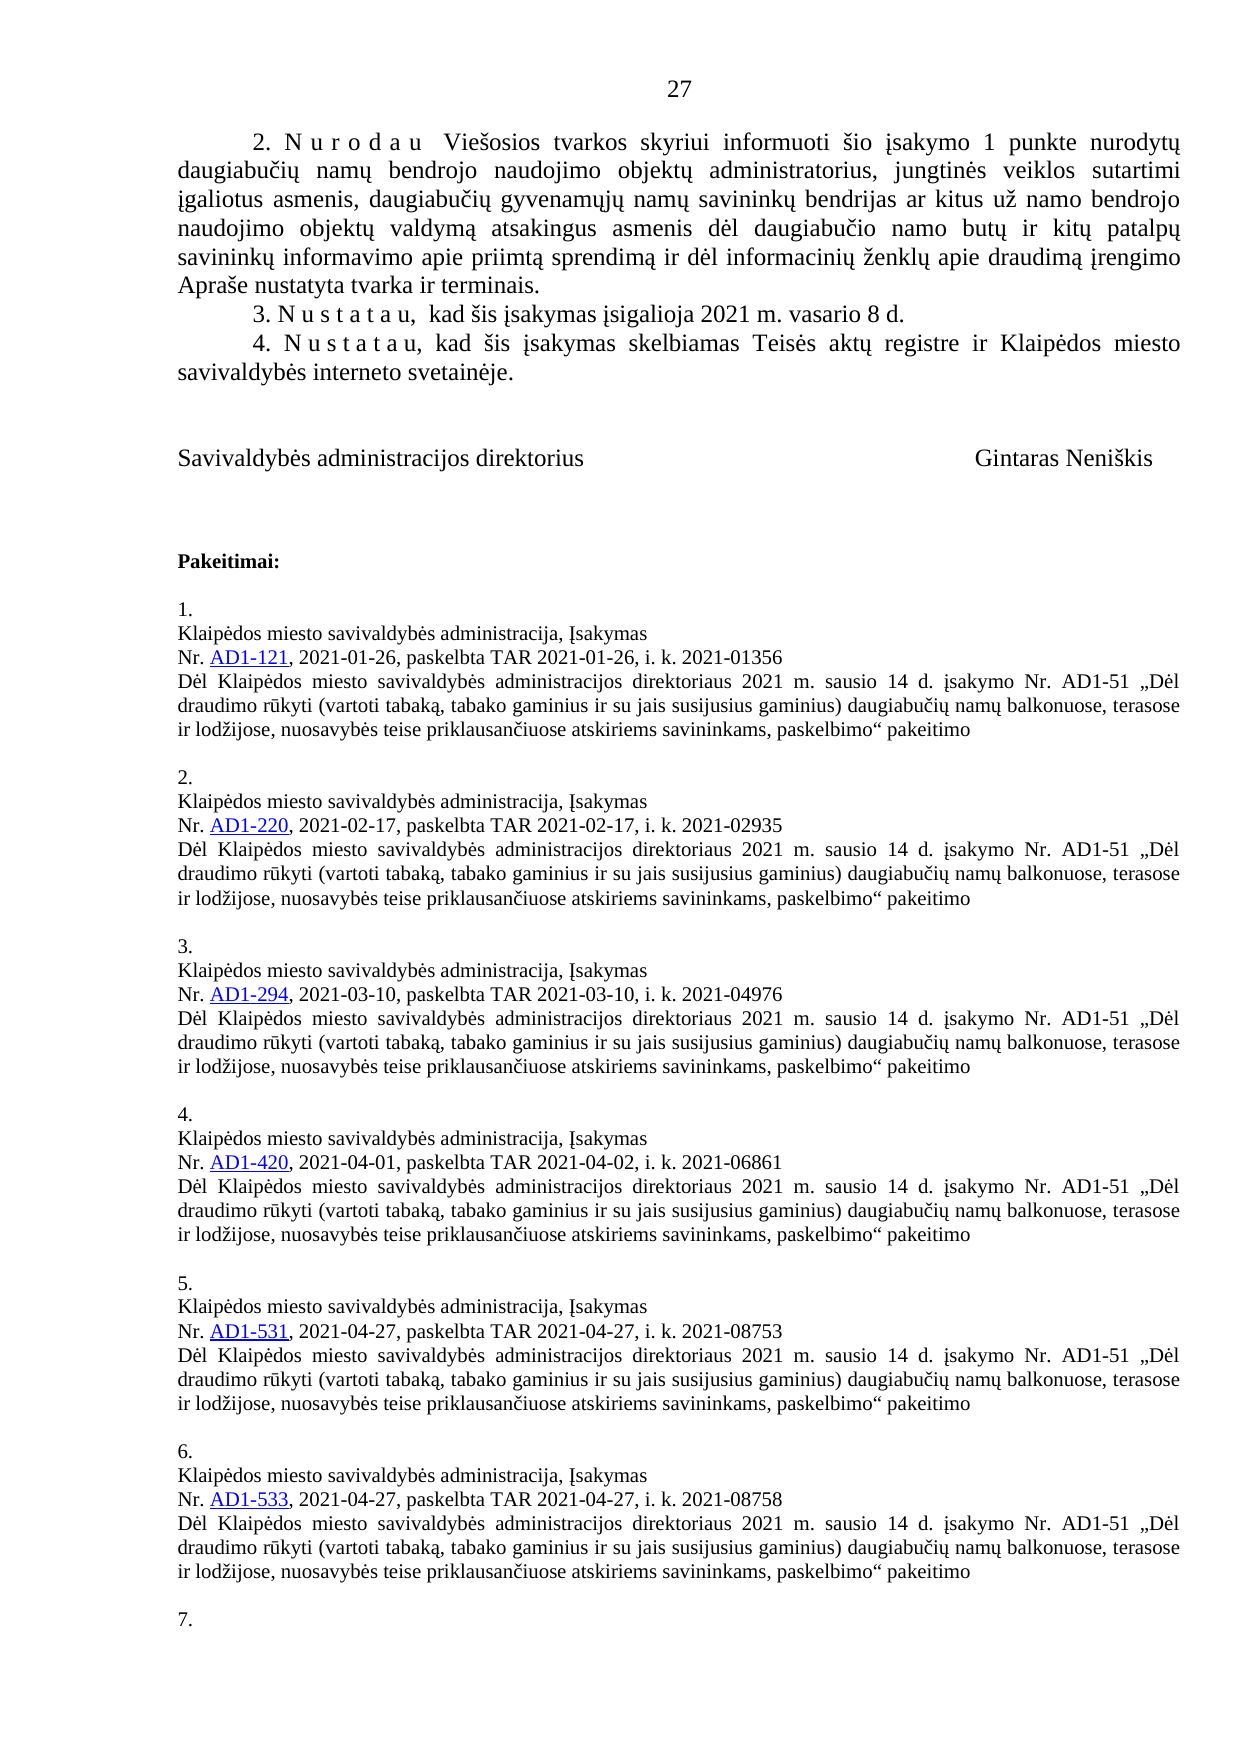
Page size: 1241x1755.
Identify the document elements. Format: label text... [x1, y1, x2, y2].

text 2. Nurodau Viešosios tvarkos skyriui informuoti šio įsakymo 1 punkte nurodytų daugiabučių namų bendrojo naudojimo objektų administratorius, jungtinės veiklos sutartimi įgaliotus asmenis, daugiabučių gyvenamųjų namų savininkų bendrijas ar kitus už namo bendrojo naudojimo objektų valdymą atsakingus asmenis dėl daugiabučio namo butų ir kitų patalpų savininkų informavimo apie priimtą sprendimą ir dėl informacinių ženklų apie draudimą įrengimo Apraše nustatyta tvarka ir terminais. [177, 127, 1181, 299]
text Klaipėdos miesto savivaldybės administracija, Įsakymas [177, 789, 1181, 813]
text 1. [177, 597, 1181, 621]
text Nr. AD1-220, 2021-02-17, paskelbta TAR 2021-02-17, i. k. 2021-02935 [177, 813, 1181, 837]
text Nr. AD1-531, 2021-04-27, paskelbta TAR 2021-04-27, i. k. 2021-08753 [177, 1318, 1181, 1343]
text Dėl Klaipėdos miesto savivaldybės administracijos direktoriaus 2021 m. sausio 14 d. įsakymo Nr. AD1-51 „Dėl draudimo rūkyti (vartoti tabaką, tabako gaminius ir su jais susijusius gaminius) daugiabučių namų balkonuose, terasose ir lodžijose, nuosavybės teise priklausančiuose atskiriems savininkams, paskelbimo“ pakeitimo [177, 1174, 1181, 1246]
text Dėl Klaipėdos miesto savivaldybės administracijos direktoriaus 2021 m. sausio 14 d. įsakymo Nr. AD1-51 „Dėl draudimo rūkyti (vartoti tabaką, tabako gaminius ir su jais susijusius gaminius) daugiabučių namų balkonuose, terasose ir lodžijose, nuosavybės teise priklausančiuose atskiriems savininkams, paskelbimo“ pakeitimo [177, 1511, 1181, 1583]
text 3. Nustatau, kad šis įsakymas įsigalioja 2021 m. vasario 8 d. [177, 299, 1181, 328]
text Dėl Klaipėdos miesto savivaldybės administracijos direktoriaus 2021 m. sausio 14 d. įsakymo Nr. AD1-51 „Dėl draudimo rūkyti (vartoti tabaką, tabako gaminius ir su jais susijusius gaminius) daugiabučių namų balkonuose, terasose ir lodžijose, nuosavybės teise priklausančiuose atskiriems savininkams, paskelbimo“ pakeitimo [177, 669, 1181, 741]
text Klaipėdos miesto savivaldybės administracija, Įsakymas [177, 1294, 1181, 1318]
text 2. [177, 765, 1181, 789]
text 5. [177, 1270, 1181, 1294]
text Savivaldybės administracijos direktorius Gintaras Neniškis [177, 443, 1181, 472]
text Nr. AD1-121, 2021-01-26, paskelbta TAR 2021-01-26, i. k. 2021-01356 [177, 645, 1181, 669]
text Nr. AD1-533, 2021-04-27, paskelbta TAR 2021-04-27, i. k. 2021-08758 [177, 1487, 1181, 1511]
text 3. [177, 933, 1181, 958]
text Dėl Klaipėdos miesto savivaldybės administracijos direktoriaus 2021 m. sausio 14 d. įsakymo Nr. AD1-51 „Dėl draudimo rūkyti (vartoti tabaką, tabako gaminius ir su jais susijusius gaminius) daugiabučių namų balkonuose, terasose ir lodžijose, nuosavybės teise priklausančiuose atskiriems savininkams, paskelbimo“ pakeitimo [177, 1006, 1181, 1078]
text Klaipėdos miesto savivaldybės administracija, Įsakymas [177, 1463, 1181, 1487]
text 7. [177, 1607, 1181, 1631]
text Dėl Klaipėdos miesto savivaldybės administracijos direktoriaus 2021 m. sausio 14 d. įsakymo Nr. AD1-51 „Dėl draudimo rūkyti (vartoti tabaką, tabako gaminius ir su jais susijusius gaminius) daugiabučių namų balkonuose, terasose ir lodžijose, nuosavybės teise priklausančiuose atskiriems savininkams, paskelbimo“ pakeitimo [177, 837, 1181, 909]
text Nr. AD1-294, 2021-03-10, paskelbta TAR 2021-03-10, i. k. 2021-04976 [177, 982, 1181, 1006]
text 4. Nustatau, kad šis įsakymas skelbiamas Teisės aktų registre ir Klaipėdos miesto savivaldybės interneto svetainėje. [177, 328, 1181, 385]
text 4. [177, 1102, 1181, 1126]
text Klaipėdos miesto savivaldybės administracija, Įsakymas [177, 621, 1181, 645]
text Dėl Klaipėdos miesto savivaldybės administracijos direktoriaus 2021 m. sausio 14 d. įsakymo Nr. AD1-51 „Dėl draudimo rūkyti (vartoti tabaką, tabako gaminius ir su jais susijusius gaminius) daugiabučių namų balkonuose, terasose ir lodžijose, nuosavybės teise priklausančiuose atskiriems savininkams, paskelbimo“ pakeitimo [177, 1343, 1181, 1415]
text Pakeitimai: [177, 548, 1181, 573]
text Klaipėdos miesto savivaldybės administracija, Įsakymas [177, 1126, 1181, 1150]
text Klaipėdos miesto savivaldybės administracija, Įsakymas [177, 958, 1181, 982]
text Nr. AD1-420, 2021-04-01, paskelbta TAR 2021-04-02, i. k. 2021-06861 [177, 1150, 1181, 1174]
text 6. [177, 1439, 1181, 1463]
